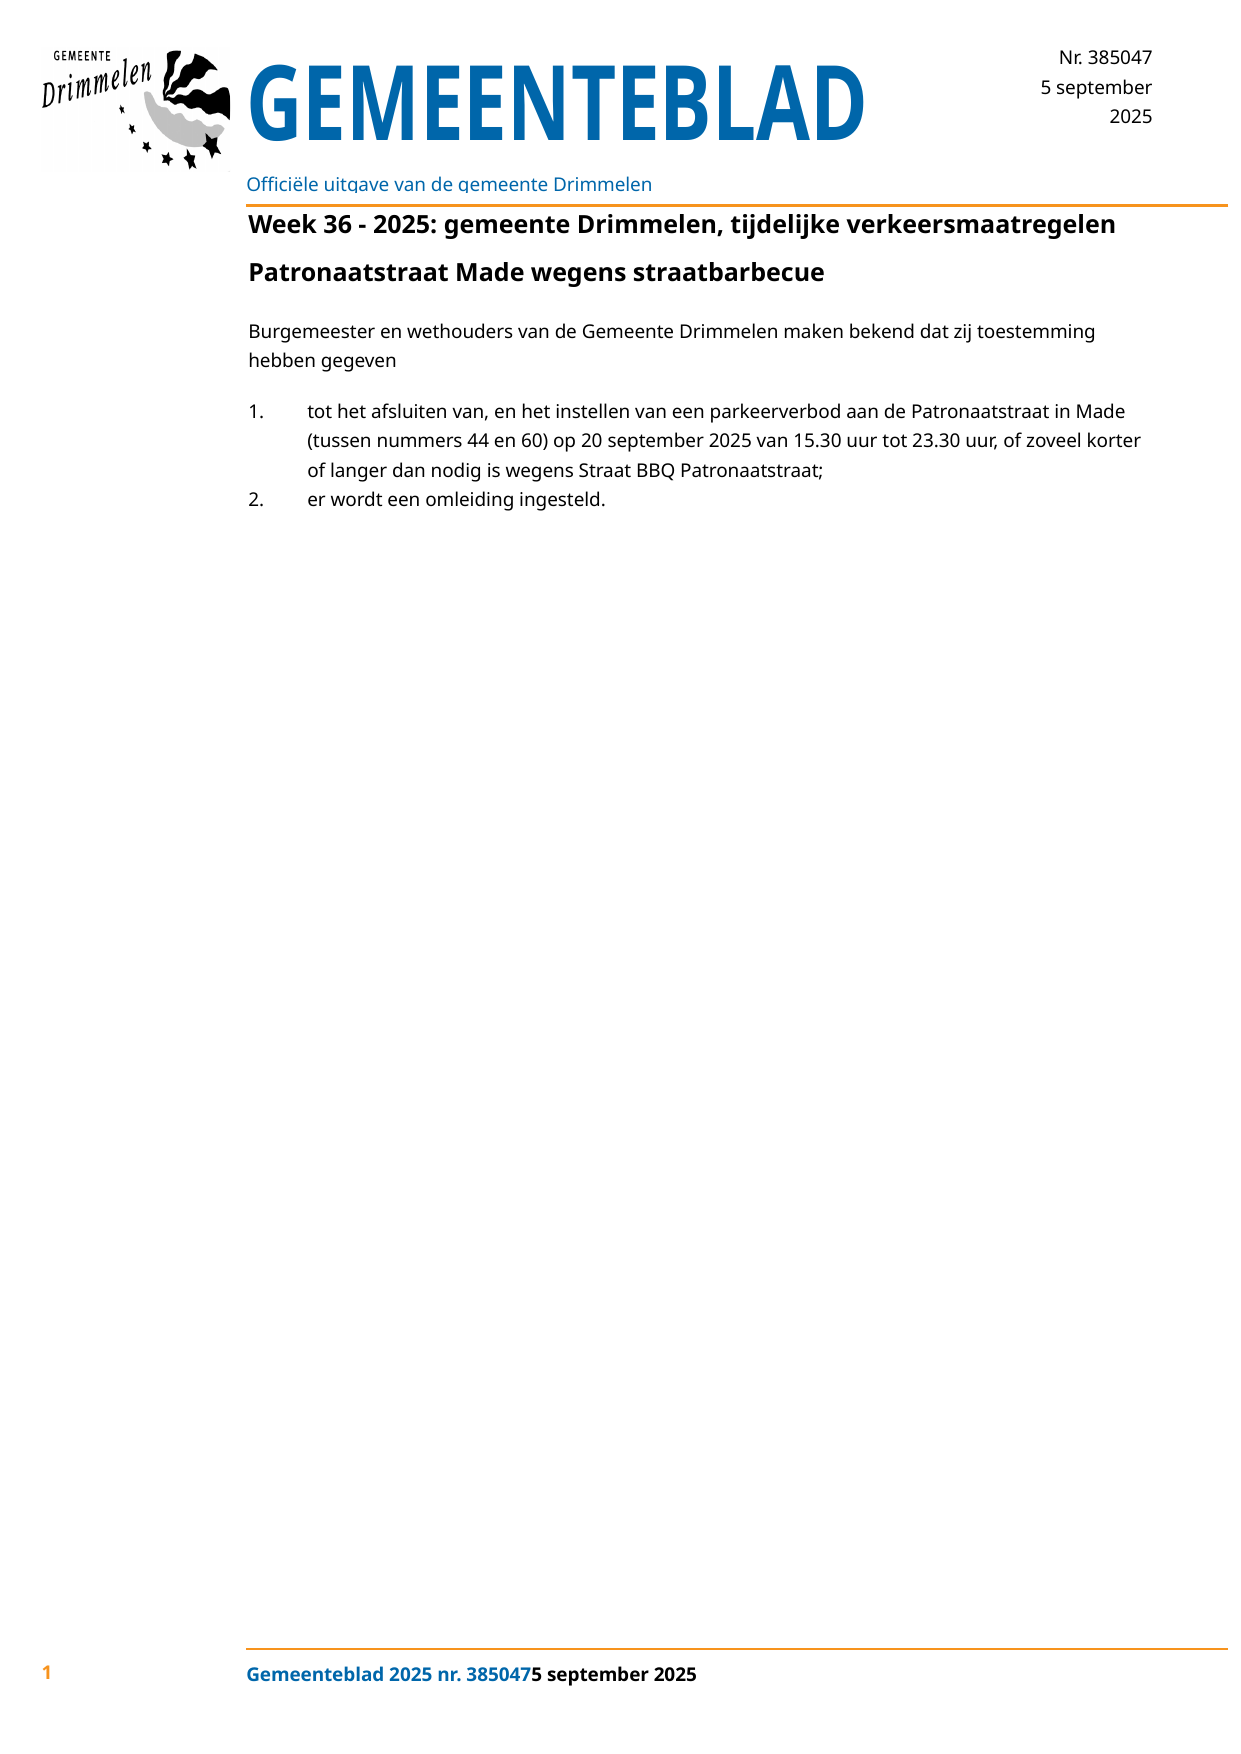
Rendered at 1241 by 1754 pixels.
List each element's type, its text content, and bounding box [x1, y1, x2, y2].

text Burgemeester en wethouders van de Gemeente Drimmelen maken bekend dat zij toestemming hebben gegeven [248, 318, 1152, 373]
list tot het afsluiten van, en het instellen van een parkeerverbod aan de Patronaatstraat in Made (tussen nummers 44 en 60) op 20 september 2025 van 15.30 uur tot 23.30 uur, of zoveel korter of langer dan nodig is wegens Straat BBQ Patronaatstraat; [248, 398, 1152, 483]
list er wordt een omleiding ingesteld. [248, 487, 1152, 512]
text Week 36 - 2025: gemeente Drimmelen, tijdelijke verkeersmaatregelen Patronaatstraat Made wegens straatbarbecue [248, 207, 1152, 288]
picture [41, 47, 231, 172]
